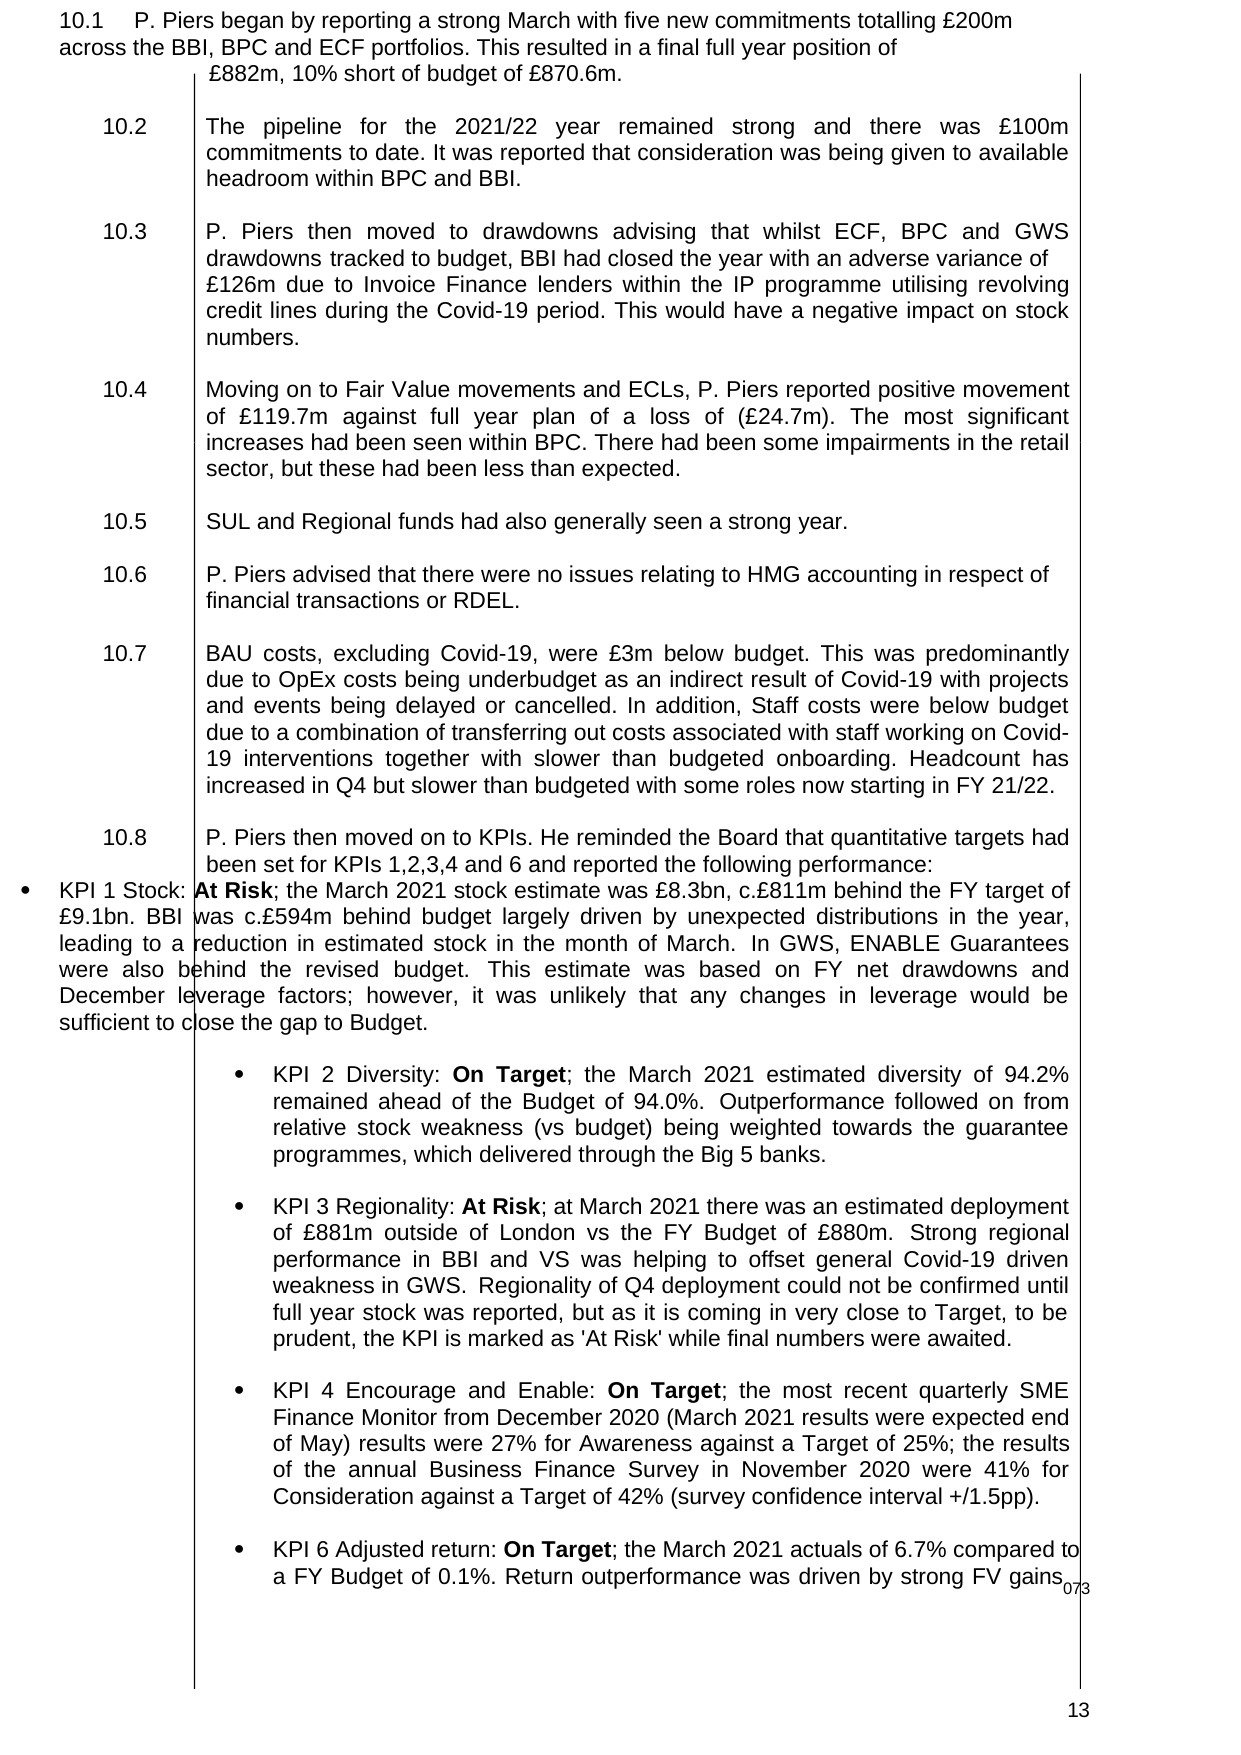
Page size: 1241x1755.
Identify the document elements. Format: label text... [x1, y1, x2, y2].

list SUL and Regional funds had also generally seen a strong year. [196, 508, 1079, 534]
list KPI 1 Stock: At Risk; the March 2021 stock estimate was £8.3bn, c.£811m behind the FY target of £9.1bn. BBI was c.£594m behind budget largely driven by unexpected distributions in the year, leading to a reduction in estimated stock in the month of March. In GWS, ENABLE Guarantees were also behind the revised budget. This estimate was based on FY net drawdowns and December leverage factors; however, it was unlikely that any changes in leverage would be sufficient to close the gap to Budget. [196, 877, 1070, 1035]
list The pipeline for the 2021/22 year remained strong and there was £100m commitments to date. It was reported that consideration was being given to available headroom within BPC and BBI. [102, 113, 193, 192]
list KPI 1 Stock: At Risk; the March 2021 stock estimate was £8.3bn, c.£811m behind the FY target of £9.1bn. BBI was c.£594m behind budget largely driven by unexpected distributions in the year, leading to a reduction in estimated stock in the month of March. In GWS, ENABLE Guarantees were also behind the revised budget. This estimate was based on FY net drawdowns and December leverage factors; however, it was unlikely that any changes in leverage would be sufficient to close the gap to Budget. [21, 877, 193, 1035]
list Moving on to Fair Value movements and ECLs, P. Piers reported positive movement of £119.7m against full year plan of a loss of (£24.7m). The most significant increases had been seen within BPC. There had been some impairments in the retail sector, but these had been less than expected. [102, 376, 193, 482]
list P. Piers advised that there were no issues relating to HMG accounting in respect of financial transactions or RDEL. [196, 561, 1070, 613]
list [1081, 1535, 1182, 1563]
list P. Piers advised that there were no issues relating to HMG accounting in respect of financial transactions or RDEL. [102, 561, 193, 613]
list KPI 3 Regionality: At Risk; at March 2021 there was an estimated deployment of £881m outside of London vs the FY Budget of £880m. Strong regional performance in BBI and VS was helping to offset general Covid-19 driven weakness in GWS. Regionality of Q4 deployment could not be confirmed until full year stock was reported, but as it is coming in very close to Target, to be prudent, the KPI is marked as 'At Risk' while final numbers were awaited. [235, 1193, 1070, 1351]
list SUL and Regional funds had also generally seen a strong year. [1081, 508, 1182, 534]
list P. Piers then moved on to KPIs. He reminded the Board that quantitative targets had been set for KPIs 1,2,3,4 and 6 and reported the following performance: [102, 824, 193, 877]
list SUL and Regional funds had also generally seen a strong year. [102, 508, 193, 534]
list KPI 2 Diversity: On Target; the March 2021 estimated diversity of 94.2% remained ahead of the Budget of 94.0%. Outperformance followed on from relative stock weakness (vs budget) being weighted towards the guarantee programmes, which delivered through the Big 5 banks. [235, 1061, 1070, 1167]
text a FY Budget of 0.1%. Return outperformance was driven by strong FV gains073 [1081, 1563, 1182, 1598]
list P. Piers began by reporting a strong March with five new commitments totalling £200m across the BBI, BPC and ECF portfolios. This resulted in a final full year position of [59, 7, 1070, 60]
list The pipeline for the 2021/22 year remained strong and there was £100m commitments to date. It was reported that consideration was being given to available headroom within BPC and BBI. [196, 113, 1069, 192]
text £126m due to Invoice Finance lenders within the IP programme utilising revolving credit lines during the Covid-19 period. This would have a negative impact on stock numbers. [206, 271, 1070, 350]
list P. Piers then moved to drawdowns advising that whilst ECF, BPC and GWS drawdowns tracked to budget, BBI had closed the year with an adverse variance of [196, 218, 1070, 271]
list KPI 4 Encourage and Enable: On Target; the most recent quarterly SME Finance Monitor from December 2020 (March 2021 results were expected end of May) results were 27% for Awareness against a Target of 25%; the results of the annual Business Finance Survey in November 2020 were 41% for Consideration against a Target of 42% (survey confidence interval +/1.5pp). [235, 1377, 1070, 1509]
list P. Piers then moved to drawdowns advising that whilst ECF, BPC and GWS drawdowns tracked to budget, BBI had closed the year with an adverse variance of [102, 218, 193, 271]
list KPI 6 Adjusted return: On Target; the March 2021 actuals of 6.7% compared to [235, 1535, 1079, 1563]
text a FY Budget of 0.1%. Return outperformance was driven by strong FV gains073 [273, 1563, 1079, 1598]
list P. Piers then moved on to KPIs. He reminded the Board that quantitative targets had been set for KPIs 1,2,3,4 and 6 and reported the following performance: [196, 824, 1070, 877]
list Moving on to Fair Value movements and ECLs, P. Piers reported positive movement of £119.7m against full year plan of a loss of (£24.7m). The most significant increases had been seen within BPC. There had been some impairments in the retail sector, but these had been less than expected. [196, 376, 1070, 482]
list BAU costs, excluding Covid-19, were £3m below budget. This was predominantly due to OpEx costs being underbudget as an indirect result of Covid-19 with projects and events being delayed or cancelled. In addition, Staff costs were below budget due to a combination of transferring out costs associated with staff working on Covid-19 interventions together with slower than budgeted onboarding. Headcount has increased in Q4 but slower than budgeted with some roles now starting in FY 21/22. [196, 640, 1070, 798]
text £882m, 10% short of budget of £870.6m. [209, 60, 1182, 86]
list BAU costs, excluding Covid-19, were £3m below budget. This was predominantly due to OpEx costs being underbudget as an indirect result of Covid-19 with projects and events being delayed or cancelled. In addition, Staff costs were below budget due to a combination of transferring out costs associated with staff working on Covid-19 interventions together with slower than budgeted onboarding. Headcount has increased in Q4 but slower than budgeted with some roles now starting in FY 21/22. [102, 640, 193, 798]
